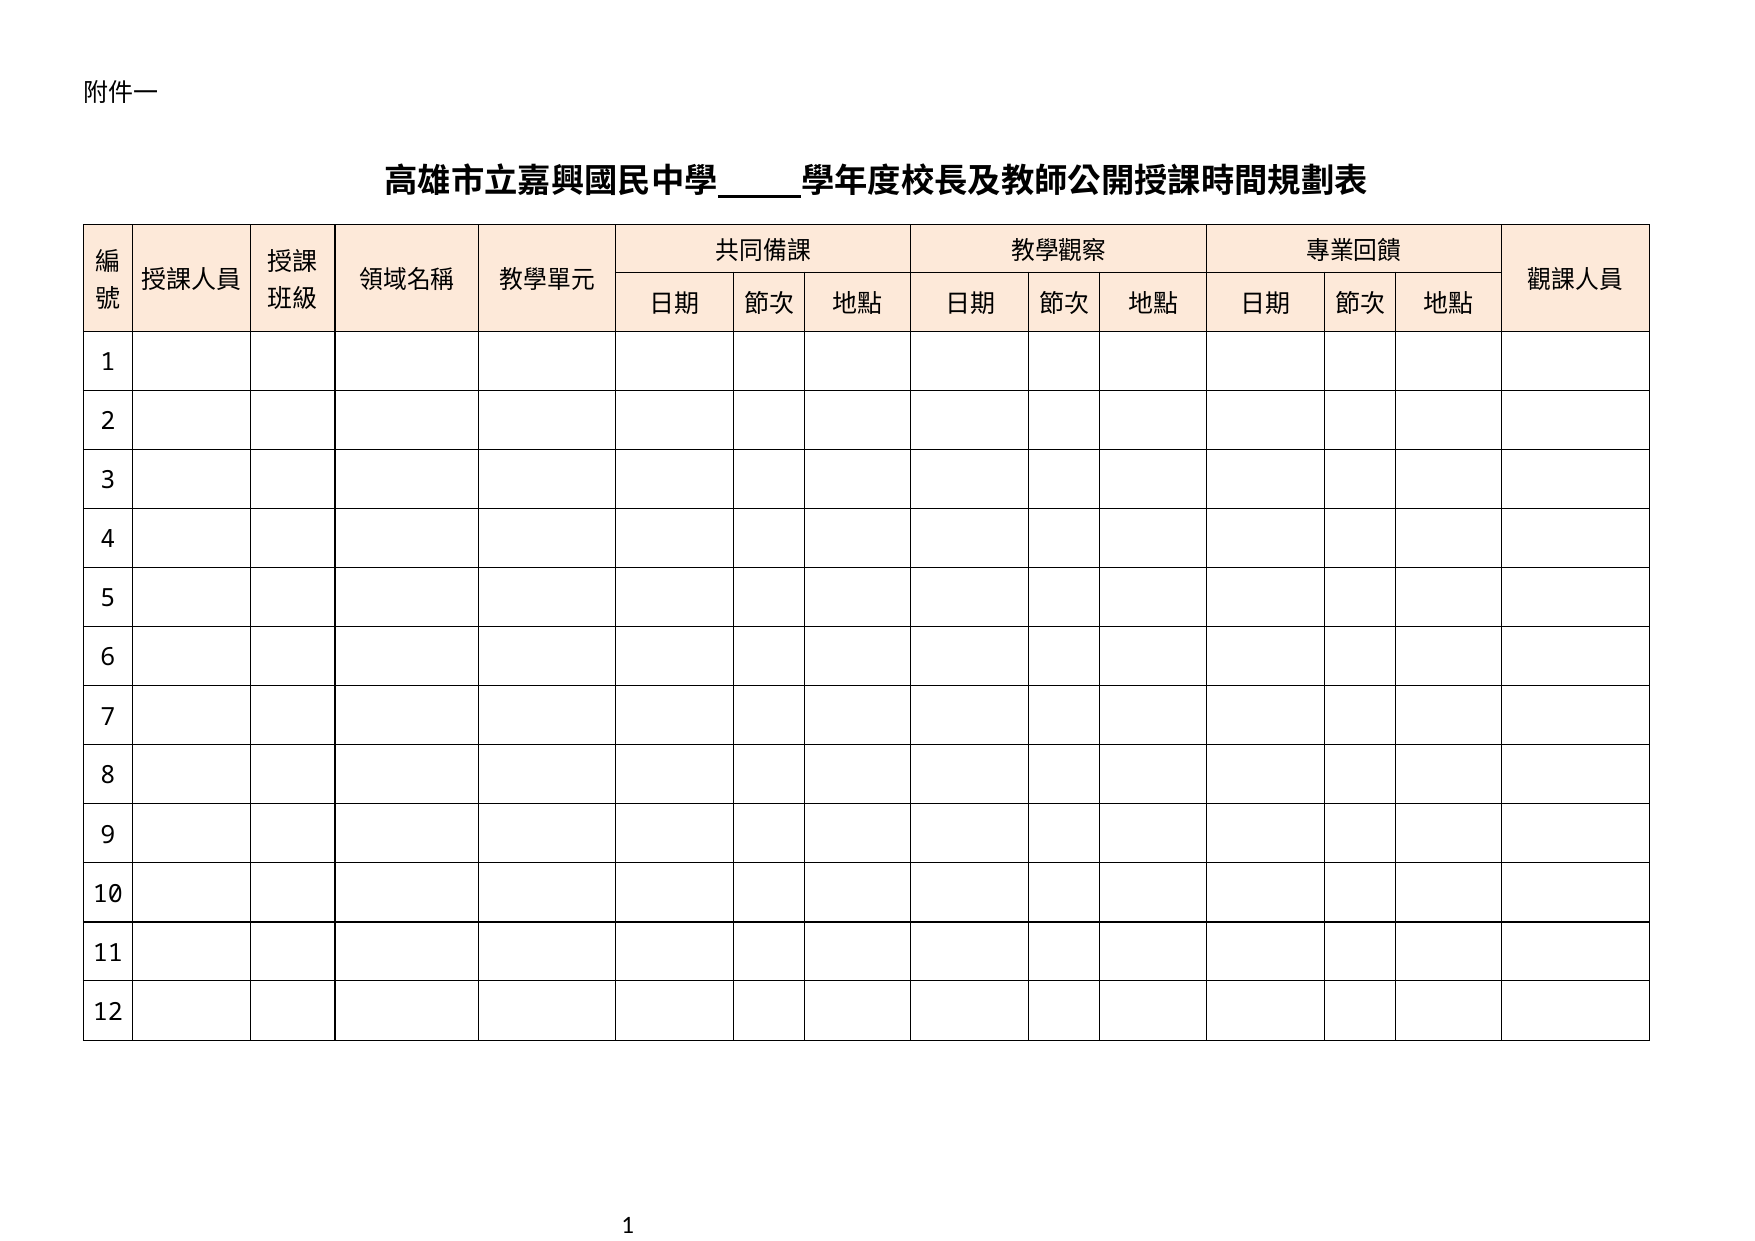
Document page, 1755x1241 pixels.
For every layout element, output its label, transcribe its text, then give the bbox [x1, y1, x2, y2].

table_cell [1100, 804, 1206, 862]
table_cell 節次 [734, 273, 804, 331]
table_cell 地點 [1396, 273, 1501, 331]
table_cell [1396, 923, 1501, 980]
table_cell [1325, 745, 1395, 803]
table_cell [1100, 391, 1206, 449]
table_cell [1502, 568, 1649, 626]
table_cell [1502, 627, 1649, 685]
table_cell [734, 804, 804, 862]
table_cell [1207, 863, 1324, 921]
table_cell [616, 745, 733, 803]
table_cell [133, 981, 250, 1039]
table_cell [734, 981, 804, 1039]
table_cell [911, 450, 1028, 508]
table_cell [1502, 981, 1649, 1039]
table_cell [479, 804, 615, 862]
table_cell 9 [84, 804, 132, 862]
table_cell [1029, 686, 1099, 744]
table_cell [616, 509, 733, 567]
table_cell [1325, 627, 1395, 685]
table_cell [133, 450, 250, 508]
table_cell [336, 863, 478, 921]
table_cell [1502, 686, 1649, 744]
table_cell [616, 686, 733, 744]
table_cell [479, 863, 615, 921]
table_cell [1325, 804, 1395, 862]
table_cell [1029, 627, 1099, 685]
table_cell [911, 568, 1028, 626]
table_cell [616, 450, 733, 508]
table_cell [1029, 391, 1099, 449]
table_cell [805, 804, 910, 862]
table_cell [1029, 745, 1099, 803]
table_cell 日期 [911, 273, 1028, 331]
table_cell 3 [84, 450, 132, 508]
table_cell [1396, 450, 1501, 508]
table_cell [734, 450, 804, 508]
table_cell 節次 [1029, 273, 1099, 331]
table_cell [1325, 686, 1395, 744]
table_cell [1207, 981, 1324, 1039]
table_cell [133, 686, 250, 744]
table_cell [1502, 332, 1649, 390]
table_cell [911, 686, 1028, 744]
table_cell [1207, 568, 1324, 626]
table_cell [1029, 509, 1099, 567]
table_cell [479, 509, 615, 567]
table_cell [1396, 332, 1501, 390]
table_cell 11 [84, 923, 132, 980]
table_cell 10 [84, 863, 132, 921]
table_cell [1396, 568, 1501, 626]
text 高雄市立嘉興國民中學 學年度校長及教師公開授課時間規劃表 [83, 154, 1669, 202]
table_cell [616, 804, 733, 862]
table_cell [1029, 804, 1099, 862]
table_cell [1502, 509, 1649, 567]
table_cell [1100, 863, 1206, 921]
table_cell [734, 509, 804, 567]
table_cell [1029, 863, 1099, 921]
table_cell [734, 745, 804, 803]
table_cell [734, 391, 804, 449]
table_header 授課 班級 [251, 225, 334, 331]
table_cell [133, 745, 250, 803]
table_cell [805, 332, 910, 390]
table_cell [479, 627, 615, 685]
table_cell [911, 804, 1028, 862]
table_cell [1207, 627, 1324, 685]
table_cell [1207, 745, 1324, 803]
table_cell [1396, 686, 1501, 744]
table_cell [805, 509, 910, 567]
table_cell [1100, 981, 1206, 1039]
table_cell 4 [84, 509, 132, 567]
table_cell 日期 [1207, 273, 1324, 331]
table_cell [1100, 627, 1206, 685]
table_cell [1325, 923, 1395, 980]
table_header 領域名稱 [336, 225, 478, 331]
table_header 共同備課 [616, 225, 910, 272]
table_cell [133, 509, 250, 567]
table_cell [336, 391, 478, 449]
table_header 觀課人員 [1502, 225, 1649, 331]
table_cell [1100, 568, 1206, 626]
table_cell [1396, 981, 1501, 1039]
table_cell [734, 332, 804, 390]
table_cell [251, 863, 334, 921]
table_cell [1502, 804, 1649, 862]
table_cell [133, 923, 250, 980]
table_cell [479, 686, 615, 744]
table_cell [479, 391, 615, 449]
table_cell [616, 981, 733, 1039]
table_cell [805, 745, 910, 803]
table_cell [616, 391, 733, 449]
table_header 專業回饋 [1207, 225, 1501, 272]
table_cell [1396, 509, 1501, 567]
table_cell [251, 627, 334, 685]
table_cell 日期 [616, 273, 733, 331]
table_cell [1029, 450, 1099, 508]
table_cell [1325, 450, 1395, 508]
table_cell [1502, 923, 1649, 980]
table_cell [336, 332, 478, 390]
table_cell [336, 568, 478, 626]
table_cell [734, 627, 804, 685]
table_cell [1207, 509, 1324, 567]
table_cell [133, 332, 250, 390]
table_cell [1396, 745, 1501, 803]
table_cell [336, 923, 478, 980]
table_cell [1207, 804, 1324, 862]
table_cell 地點 [1100, 273, 1206, 331]
table_cell [133, 391, 250, 449]
table_cell [251, 686, 334, 744]
table_cell [1325, 332, 1395, 390]
table_cell [911, 627, 1028, 685]
table_cell [1207, 391, 1324, 449]
table_cell [805, 923, 910, 980]
table_cell [734, 863, 804, 921]
table_cell [336, 686, 478, 744]
table_cell [336, 450, 478, 508]
table_cell [616, 627, 733, 685]
table_cell 地點 [805, 273, 910, 331]
table_cell [1100, 686, 1206, 744]
table_cell 7 [84, 686, 132, 744]
table_cell [1325, 391, 1395, 449]
table_header 教學單元 [479, 225, 615, 331]
table_cell [1207, 686, 1324, 744]
table_cell [1325, 509, 1395, 567]
table_cell [479, 745, 615, 803]
table_cell [251, 509, 334, 567]
table_cell [251, 450, 334, 508]
table_cell [734, 686, 804, 744]
table_cell [805, 391, 910, 449]
table_cell [1207, 450, 1324, 508]
table_cell [911, 981, 1028, 1039]
table_cell [1207, 923, 1324, 980]
table_cell [1325, 568, 1395, 626]
table_cell [1396, 804, 1501, 862]
table_cell [805, 568, 910, 626]
table_cell 1 [84, 332, 132, 390]
table_cell [1207, 332, 1324, 390]
table_cell [336, 981, 478, 1039]
table_cell [1100, 332, 1206, 390]
table_cell [251, 745, 334, 803]
table_cell [1100, 450, 1206, 508]
table_cell [1029, 981, 1099, 1039]
table_cell [1100, 509, 1206, 567]
table_cell [479, 568, 615, 626]
table_cell [1325, 981, 1395, 1039]
table_cell 8 [84, 745, 132, 803]
table_cell [1396, 627, 1501, 685]
table_cell [1029, 332, 1099, 390]
table_cell [911, 391, 1028, 449]
table_cell [616, 863, 733, 921]
table_cell [336, 509, 478, 567]
table_cell [616, 568, 733, 626]
table_cell [133, 568, 250, 626]
table_cell [133, 863, 250, 921]
table_cell [1502, 450, 1649, 508]
table_header 編號 [84, 225, 132, 331]
table_cell [479, 923, 615, 980]
table_cell [479, 332, 615, 390]
table_cell [734, 568, 804, 626]
table_cell [616, 332, 733, 390]
table_cell [1029, 923, 1099, 980]
table_cell [1325, 863, 1395, 921]
table_cell [1100, 745, 1206, 803]
table_cell [251, 981, 334, 1039]
table_cell [479, 450, 615, 508]
table_cell [805, 627, 910, 685]
table_cell [911, 509, 1028, 567]
table_cell [336, 627, 478, 685]
table_cell [1502, 863, 1649, 921]
table_cell [1100, 923, 1206, 980]
table_cell [911, 332, 1028, 390]
table_cell [1502, 391, 1649, 449]
table_cell [1029, 568, 1099, 626]
table_cell [1502, 745, 1649, 803]
table_cell [133, 804, 250, 862]
table_cell [251, 568, 334, 626]
table_cell [251, 332, 334, 390]
table_cell [1396, 863, 1501, 921]
table_cell [251, 391, 334, 449]
table_cell 6 [84, 627, 132, 685]
table_cell [911, 923, 1028, 980]
table_cell [805, 981, 910, 1039]
text 附件一 [83, 75, 1669, 108]
table_cell [336, 804, 478, 862]
table_cell 2 [84, 391, 132, 449]
table_header 教學觀察 [911, 225, 1206, 272]
table_cell [251, 804, 334, 862]
table_cell [911, 745, 1028, 803]
table_cell [805, 450, 910, 508]
table_cell [1396, 391, 1501, 449]
table_cell [805, 863, 910, 921]
table_cell [805, 686, 910, 744]
table_cell [911, 863, 1028, 921]
table_cell [251, 923, 334, 980]
table_header 授課人員 [133, 225, 250, 331]
table_cell 5 [84, 568, 132, 626]
table_cell [479, 981, 615, 1039]
table_cell [734, 923, 804, 980]
table_cell [336, 745, 478, 803]
table_cell 12 [84, 981, 132, 1039]
table_cell 節次 [1325, 273, 1395, 331]
table_cell [133, 627, 250, 685]
table_cell [616, 923, 733, 980]
